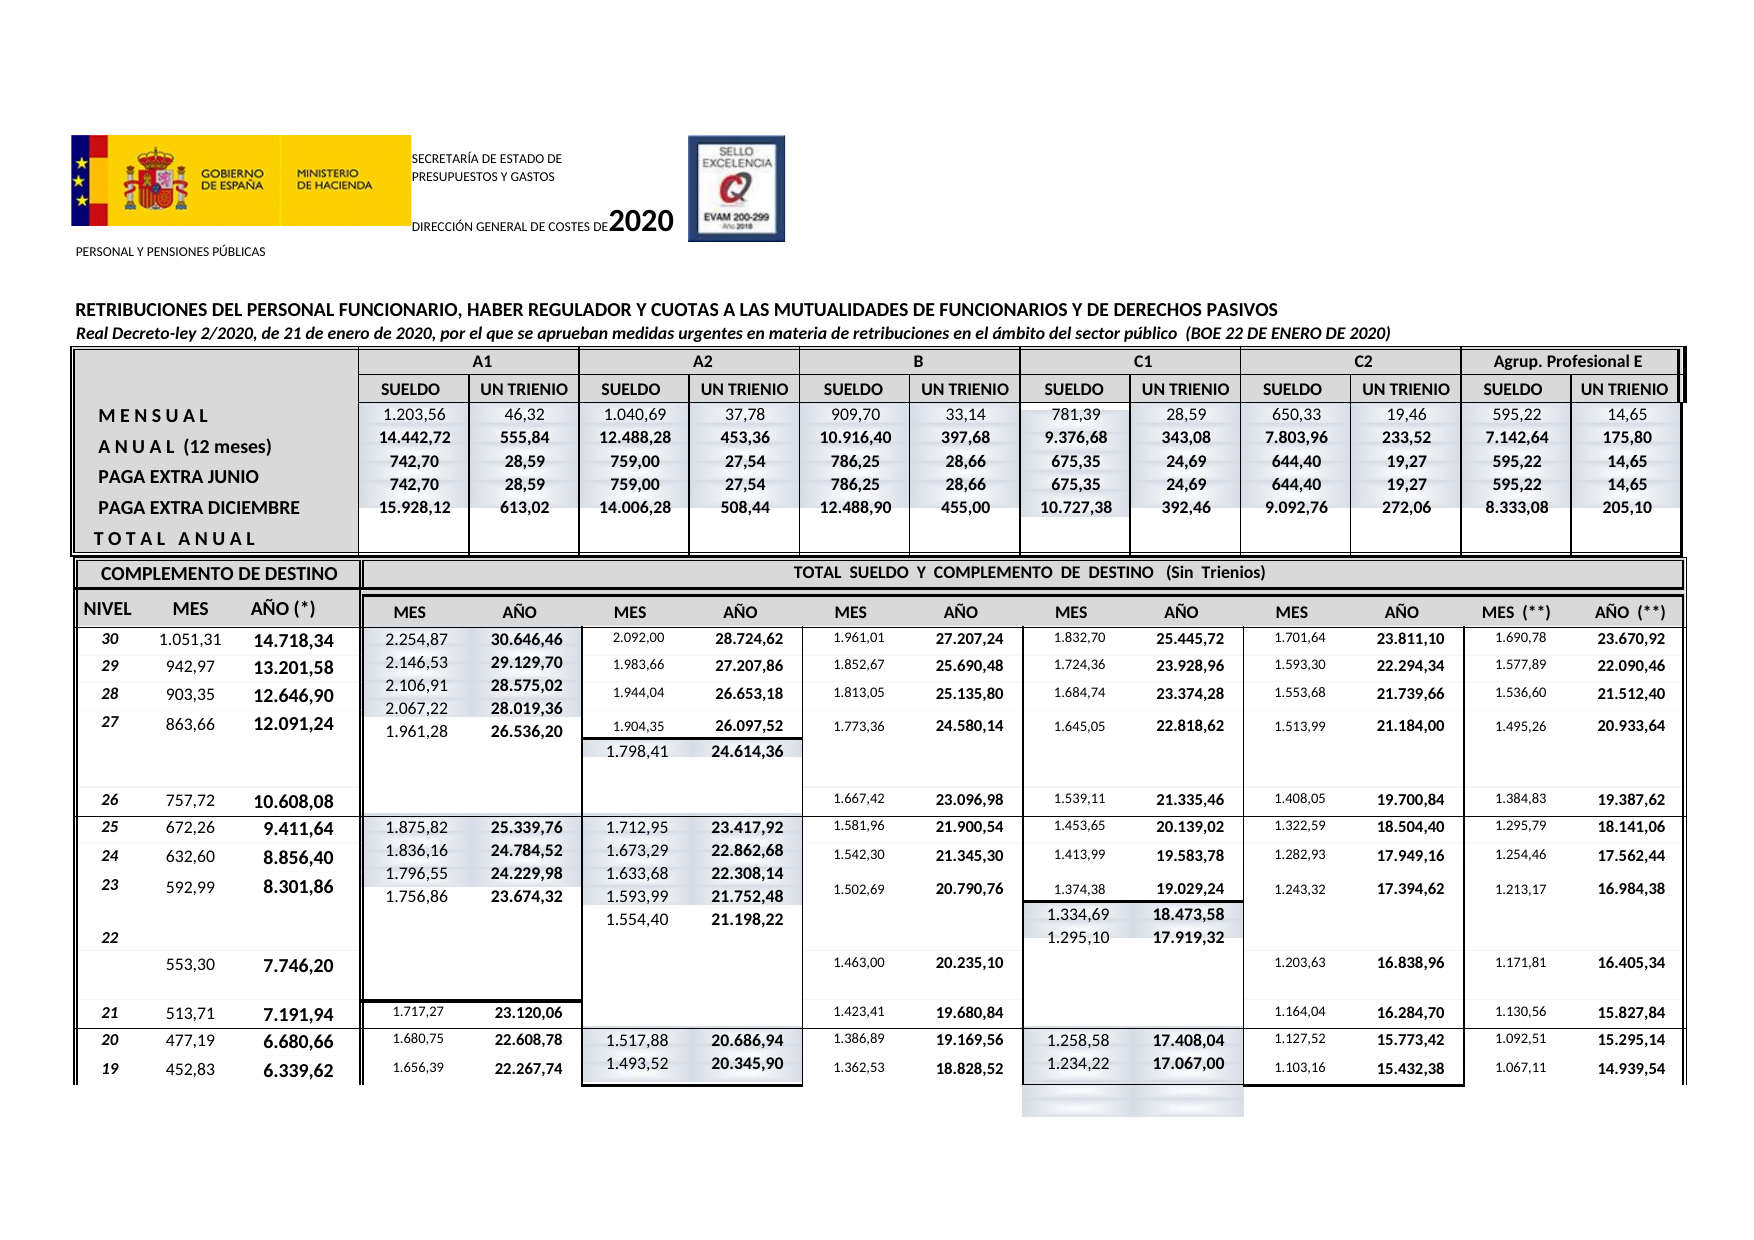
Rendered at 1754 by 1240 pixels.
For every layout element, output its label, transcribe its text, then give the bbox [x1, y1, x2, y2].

table_cell 1.040,69 12.488,28 759,00 759,00 14.006,28 [580, 508, 688, 552]
table_cell 22.294,34 [1373, 656, 1463, 681]
table_cell 1.127,52 [1244, 1029, 1373, 1055]
table_cell [159, 738, 251, 786]
table_cell 18.473,58 17.919,32 [1152, 938, 1243, 1026]
table_cell 1.536,60 [1465, 683, 1593, 709]
text PERSONAL Y PENSIONES PÚBLICAS [76, 243, 785, 260]
table_cell [1465, 738, 1593, 786]
table_cell 25.690,48 [936, 656, 1022, 681]
table_cell 1.295,79 [1465, 817, 1593, 842]
table_header TOTAL SUELDO Y COMPLEMENTO DE DESTINO (Sin Trienios) [364, 561, 1682, 587]
table_cell 30 [78, 628, 159, 654]
table_cell 1.408,05 [1244, 788, 1373, 816]
table_cell [1593, 901, 1682, 950]
subtitle RETRIBUCIONES DEL PERSONAL FUNCIONARIO, HABER REGULADOR Y CUOTAS A LAS MUTUALIDADES DE FUNCIONARIOS Y DE DERECHOS PASIVOS [75, 297, 1641, 321]
table_cell 23.120,06 [491, 1003, 581, 1028]
table_cell 1.875,82 1.836,16 1.796,55 1.756,86 [364, 887, 491, 999]
table_cell 1.164,04 [1244, 1000, 1373, 1028]
table_cell 28,59 343,08 24,69 24,69 392,46 [1131, 508, 1240, 552]
table_cell SUELDO [1462, 375, 1570, 401]
table_cell 20.933,64 [1593, 711, 1682, 737]
table_cell 21 [78, 1000, 159, 1028]
table_cell 1.171,81 [1465, 951, 1593, 999]
table_cell 1.724,36 [1024, 656, 1152, 681]
table_cell 23.374,28 [1152, 683, 1243, 709]
table_cell 1.944,04 [583, 683, 711, 709]
table_cell 17.562,44 [1593, 844, 1682, 871]
table_cell 37,78 453,36 27,54 27,54 508,44 [690, 508, 799, 552]
table_cell 1.539,11 [1024, 788, 1152, 816]
table_cell 19.583,78 [1152, 844, 1243, 871]
table_cell 1.690,78 [1465, 628, 1593, 654]
text Real Decreto-ley 2/2020, de 21 de enero de 2020, por el que se aprueban medidas urgentes en materia de retribuciones en el ámbito del sector público (BOE 22 DE ENERO DE 2020) [76, 322, 1641, 344]
table_cell 1.904,35 [583, 711, 711, 737]
table_cell 23 [78, 873, 159, 900]
table_cell 28 [78, 683, 159, 709]
table_cell 1.413,99 [1024, 844, 1152, 871]
table_cell 20.235,10 [936, 951, 1022, 999]
table_cell SUELDO [580, 375, 688, 401]
table_cell 21.512,40 [1593, 683, 1682, 709]
table_cell 22.608,78 [491, 1029, 581, 1055]
table_cell MES AÑO MES AÑO MES AÑO MES AÑO MES AÑO MES (**) AÑO (**) [361, 587, 1685, 626]
table_cell UN TRIENIO [910, 375, 1019, 401]
table_cell 1.813,05 [803, 683, 936, 709]
table_cell 25.445,72 [1152, 628, 1243, 654]
table_cell NIVEL [78, 590, 159, 626]
table_cell 12.091,24 [251, 711, 359, 737]
table_header A1 [359, 350, 578, 374]
table_cell 20.139,02 [1152, 817, 1243, 842]
text SECRETARÍA DE ESTADO DE [412, 150, 688, 167]
table_cell 477,19 [159, 1029, 251, 1055]
table_cell 1.386,89 [803, 1029, 936, 1055]
table_cell [159, 901, 251, 950]
table_cell 16.284,70 [1373, 1000, 1463, 1028]
table_cell 1.203,63 [1244, 951, 1373, 999]
table_cell 21.900,54 [936, 817, 1022, 842]
table_cell 10.608,08 [251, 788, 359, 816]
table_cell 1.362,53 [803, 1057, 936, 1084]
table_cell 1.203,56 14.442,72 742,70 742,70 15.928,12 [359, 508, 468, 552]
table_cell [1373, 901, 1463, 950]
table_cell 1.542,30 [803, 844, 936, 871]
table_cell 1.832,70 [1024, 628, 1152, 654]
table_cell [78, 951, 159, 999]
table_cell 1.130,56 [1465, 1000, 1593, 1028]
table_cell 22.267,74 [491, 1057, 581, 1084]
table_cell 21.345,30 [936, 844, 1022, 871]
table_cell 592,99 [159, 873, 251, 900]
table_cell 19.029,24 [1152, 873, 1243, 900]
table_cell [1024, 738, 1152, 786]
table_cell UN TRIENIO [690, 375, 799, 401]
table_cell [251, 901, 359, 950]
table_cell 17.394,62 [1373, 873, 1463, 900]
table_cell 15.295,14 [1593, 1029, 1682, 1055]
table_cell 1.282,93 [1244, 844, 1373, 871]
table_cell 22.090,46 [1593, 656, 1682, 681]
table_cell 1.213,17 [1465, 873, 1593, 900]
table_cell [936, 901, 1022, 950]
table_cell 1.423,41 [803, 1000, 936, 1028]
table_cell 24.614,36 [711, 757, 802, 813]
table_cell 15.827,84 [1593, 1000, 1682, 1028]
table_cell 16.838,96 [1373, 951, 1463, 999]
table_cell 1.103,16 [1244, 1057, 1373, 1084]
table_cell 1.384,83 [1465, 788, 1593, 816]
table_cell 13.201,58 [251, 656, 359, 681]
table_cell 1.712,95 1.673,29 1.633,68 1.593,99 1.554,40 [583, 905, 711, 1026]
table_cell 19.387,62 [1593, 788, 1682, 816]
table_cell 1.773,36 [803, 711, 936, 737]
table_header [75, 350, 358, 402]
table_cell 1.961,01 [803, 628, 936, 654]
table_cell 25 [78, 817, 159, 842]
table_cell PAGA EXTRA JUNIO [75, 460, 358, 491]
table_cell 1.463,00 [803, 951, 936, 999]
text DIRECCIÓN GENERAL DE COSTES DE2020 [76, 200, 688, 240]
table_header A2 [580, 350, 799, 374]
table_cell 2.092,00 [583, 628, 711, 654]
table_cell 1.254,46 [1465, 844, 1593, 871]
table_cell 595,22 7.142,64 595,22 595,22 8.333,08 [1462, 508, 1570, 552]
table_cell UN TRIENIO [470, 375, 578, 401]
table_cell 23.417,92 22.862,68 22.308,14 21.752,48 21.198,22 [711, 905, 802, 1026]
table_cell 27.207,86 [711, 656, 802, 681]
table_cell 632,60 [159, 844, 251, 871]
table_cell 26 [78, 788, 159, 816]
table_cell 1.983,66 [583, 656, 711, 681]
table_cell 23.928,96 [1152, 656, 1243, 681]
table_cell UN TRIENIO [1572, 375, 1677, 401]
table_cell 19 [78, 1057, 159, 1084]
table_cell 18.504,40 [1373, 817, 1463, 842]
table_cell 1.680,75 [364, 1029, 491, 1055]
table_cell 7.746,20 [251, 951, 359, 999]
table_cell SUELDO [1241, 375, 1350, 401]
table_cell 452,83 [159, 1057, 251, 1084]
table_cell 1.577,89 [1465, 656, 1593, 681]
table_cell 1.502,69 [803, 873, 936, 900]
table_cell 27.207,24 [936, 628, 1022, 654]
table_cell 942,97 [159, 656, 251, 681]
table_cell 16.405,34 [1593, 951, 1682, 999]
table_cell T O T A L A N U A L [75, 521, 358, 552]
table_cell 21.739,66 [1373, 683, 1463, 709]
table_cell 8.301,86 [251, 873, 359, 900]
table_header C2 [1241, 350, 1460, 374]
table_cell 1.717,27 [364, 1003, 491, 1028]
text PRESUPUESTOS Y GASTOS [412, 168, 688, 185]
table_cell M E N S U A L [75, 402, 358, 429]
table_cell [936, 738, 1022, 786]
table_cell 1.051,31 [159, 628, 251, 654]
table_cell 21.335,46 [1152, 788, 1243, 816]
table_cell 25.339,76 24.784,52 24.229,98 23.674,32 [491, 887, 581, 999]
table_cell 1.067,11 [1465, 1057, 1593, 1084]
table_cell 1.334,69 1.295,10 [1024, 938, 1152, 1026]
table_cell [803, 901, 936, 950]
table_cell 33,14 397,68 28,66 28,66 455,00 [910, 508, 1019, 552]
table_cell 20.790,76 [936, 873, 1022, 900]
table_cell 1.581,96 [803, 817, 936, 842]
table_cell 1.667,42 [803, 788, 936, 816]
table_cell 29 [78, 656, 159, 681]
table_cell [1152, 738, 1243, 786]
table_cell 863,66 [159, 711, 251, 737]
table_cell 1.453,65 [1024, 817, 1152, 842]
text [786, 200, 1641, 240]
table_cell SUELDO [359, 375, 468, 401]
table_cell [1373, 738, 1463, 786]
table_cell 1.553,68 [1244, 683, 1373, 709]
table_cell 1.243,32 [1244, 873, 1373, 900]
table_header B [800, 350, 1019, 374]
table_header Agrup. Profesional E [1462, 350, 1677, 374]
table_cell 553,30 [159, 951, 251, 999]
table_cell [1593, 738, 1682, 786]
table_cell 1.645,05 [1024, 711, 1152, 737]
table_cell 19.700,84 [1373, 788, 1463, 816]
table_cell 22.818,62 [1152, 711, 1243, 737]
table_cell 757,72 [159, 788, 251, 816]
table_cell 24 [78, 844, 159, 871]
table_cell 781,39 9.376,68 675,35 675,35 10.727,38 [1021, 517, 1129, 552]
table_cell 7.191,94 [251, 1000, 359, 1028]
table_cell 903,35 [159, 683, 251, 709]
table_cell 14.939,54 [1593, 1057, 1682, 1084]
table_cell 14,65 175,80 14,65 14,65 205,10 [1572, 508, 1680, 552]
table_cell 19,46 233,52 19,27 19,27 272,06 [1351, 508, 1460, 552]
table_cell 21.184,00 [1373, 711, 1463, 737]
table_cell [1244, 738, 1373, 786]
table_cell 909,70 10.916,40 786,25 786,25 12.488,90 [800, 508, 909, 552]
table_cell [1465, 901, 1593, 950]
table_cell [251, 738, 359, 786]
table_cell 1.852,67 [803, 656, 936, 681]
table_cell 1.684,74 [1024, 683, 1152, 709]
table_cell 23.670,92 [1593, 628, 1682, 654]
table_cell [78, 738, 159, 786]
table_cell 24.580,14 [936, 711, 1022, 737]
table_cell 18.141,06 [1593, 817, 1682, 842]
table_cell 1.656,39 [364, 1057, 491, 1084]
table_cell UN TRIENIO [1351, 375, 1460, 401]
table_cell 1.513,99 [1244, 711, 1373, 737]
table_cell SUELDO [1021, 375, 1129, 402]
table_cell 2.254,87 2.146,53 2.106,91 2.067,22 1.961,28 [364, 717, 491, 813]
table_cell 14.718,34 [251, 628, 359, 654]
table_cell [1244, 901, 1373, 950]
table_cell 1.495,26 [1465, 711, 1593, 737]
table_cell 1.092,51 [1465, 1029, 1593, 1055]
table_header COMPLEMENTO DE DESTINO [78, 561, 359, 587]
table_cell 513,71 [159, 1000, 251, 1028]
table_cell 26.097,52 [711, 711, 802, 737]
table_cell 30.646,46 29.129,70 28.575,02 28.019,36 26.536,20 [491, 717, 581, 813]
table_cell 1.374,38 [1024, 873, 1152, 900]
table_cell 1.798,41 [583, 757, 711, 813]
table_cell 1.322,59 [1244, 817, 1373, 842]
table_cell 8.856,40 [251, 844, 359, 871]
table_cell 28.724,62 [711, 628, 802, 654]
table_cell PAGA EXTRA DICIEMBRE [75, 491, 358, 521]
table_cell 672,26 [159, 817, 251, 842]
table_cell 650,33 7.803,96 644,40 644,40 9.092,76 [1241, 508, 1350, 552]
table_cell 1.593,30 [1244, 656, 1373, 681]
table_cell 26.653,18 [711, 683, 802, 709]
table_cell 46,32 555,84 28,59 28,59 613,02 [470, 508, 578, 552]
table_cell 17.949,16 [1373, 844, 1463, 871]
table_cell 1.701,64 [1244, 628, 1373, 654]
table_cell 23.096,98 [936, 788, 1022, 816]
table_cell 15.432,38 [1373, 1057, 1463, 1084]
table_cell A N U A L (12 meses) [75, 429, 358, 460]
table_cell 9.411,64 [251, 817, 359, 842]
table_cell AÑO (*) [251, 590, 359, 626]
table_cell 18.828,52 [936, 1057, 1022, 1084]
table_cell 6.680,66 [251, 1029, 359, 1055]
table_cell SUELDO [800, 375, 909, 401]
table_cell 27 [78, 711, 159, 737]
table_cell 22 [78, 901, 159, 950]
table_cell 20 [78, 1029, 159, 1055]
table_cell 25.135,80 [936, 683, 1022, 709]
table_cell MES [159, 590, 251, 626]
table_cell 16.984,38 [1593, 873, 1682, 900]
table_cell 15.773,42 [1373, 1029, 1463, 1055]
table_cell 23.811,10 [1373, 628, 1463, 654]
table_cell 6.339,62 [251, 1057, 359, 1084]
table_cell UN TRIENIO [1131, 375, 1240, 401]
table_header C1 [1021, 350, 1240, 374]
table_cell 12.646,90 [251, 683, 359, 709]
table_cell 19.169,56 [936, 1029, 1022, 1055]
table_cell [803, 738, 936, 786]
table_cell 19.680,84 [936, 1000, 1022, 1028]
